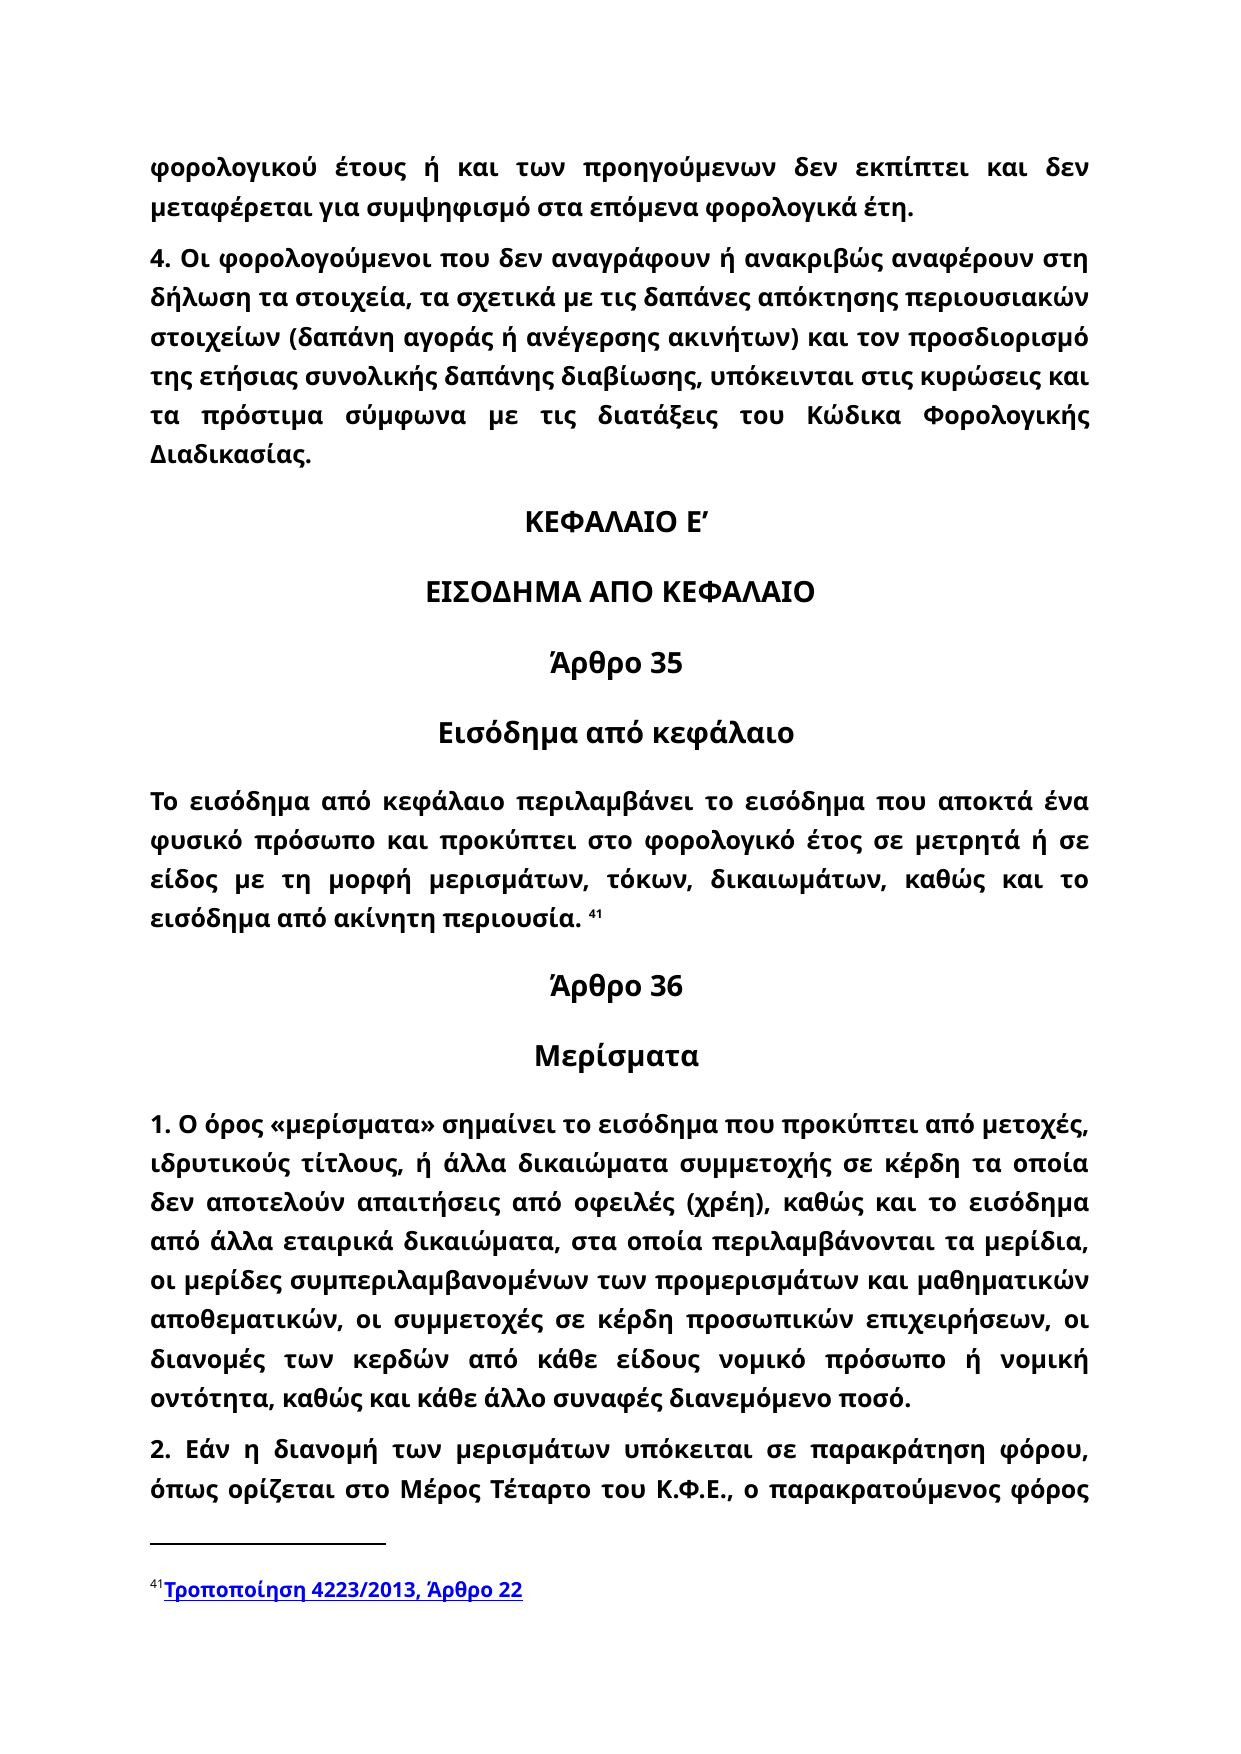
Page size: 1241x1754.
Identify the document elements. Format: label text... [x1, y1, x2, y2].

subtitle Εισόδημα από κεφάλαιο [150, 713, 1090, 752]
subtitle ΚΕΦΑΛΑΙΟ Ε’ [150, 501, 1090, 541]
subtitle Μερίσματα [150, 1036, 1090, 1075]
subtitle Άρθρο 35 [150, 642, 1090, 682]
subtitle ΕΙΣΟΔΗΜΑ ΑΠΟ ΚΕΦΑΛΑΙΟ [150, 571, 1090, 611]
text 4. Οι φορολογούμενοι που δεν αναγράφουν ή ανακριβώς αναφέρουν στη δήλωση τα στοιχεία, τα σχετικά με τις δαπάνες απόκτησης περιουσιακών στοιχείων (δαπάνη αγοράς ή ανέγερσης ακινήτων) και τον προσδιορισμό της ετήσιας συνολικής δαπάνης διαβίωσης, υπόκεινται στις κυρώσεις και τα πρόστιμα σύμφωνα με τις διατάξεις του Κώδικα Φορολογικής Διαδικασίας. [150, 241, 1090, 471]
subtitle Άρθρο 36 [150, 965, 1090, 1005]
text 1. Ο όρος «μερίσματα» σημαίνει το εισόδημα που προκύπτει από μετοχές, ιδρυτικούς τίτλους, ή άλλα δικαιώματα συμμετοχής σε κέρδη τα οποία δεν αποτελούν απαιτήσεις από οφειλές (χρέη), καθώς και το εισόδημα από άλλα εταιρικά δικαιώματα, στα οποία περιλαμβάνονται τα μερίδια, οι μερίδες συμπεριλαμβανομένων των προμερισμάτων και μαθηματικών αποθεματικών, οι συμμετοχές σε κέρδη προσωπικών επιχειρήσεων, οι διανομές των κερδών από κάθε είδους νομικό πρόσωπο ή νομική οντότητα, καθώς και κάθε άλλο συναφές διανεμόμενο ποσό. [150, 1106, 1090, 1414]
text Τροποποίηση 4223/2013, Άρθρο 22 [150, 1576, 1090, 1604]
text 2. Εάν η διανομή των μερισμάτων υπόκειται σε παρακράτηση φόρου, όπως ορίζεται στο Μέρος Τέταρτο του Κ.Φ.Ε., ο παρακρατούμενος φόρος [150, 1432, 1090, 1505]
text Το εισόδημα από κεφάλαιο περιλαμβάνει το εισόδημα που αποκτά ένα φυσικό πρόσωπο και προκύπτει στο φορολογικό έτος σε μετρητά ή σε είδος με τη μορφή μερισμάτων, τόκων, δικαιωμάτων, καθώς και το εισόδημα από ακίνητη περιουσία. [150, 783, 1090, 935]
text φορολογικού έτους ή και των προηγούμενων δεν εκπίπτει και δεν μεταφέρεται για συμψηφισμό στα επόμενα φορολογικά έτη. [150, 150, 1090, 223]
